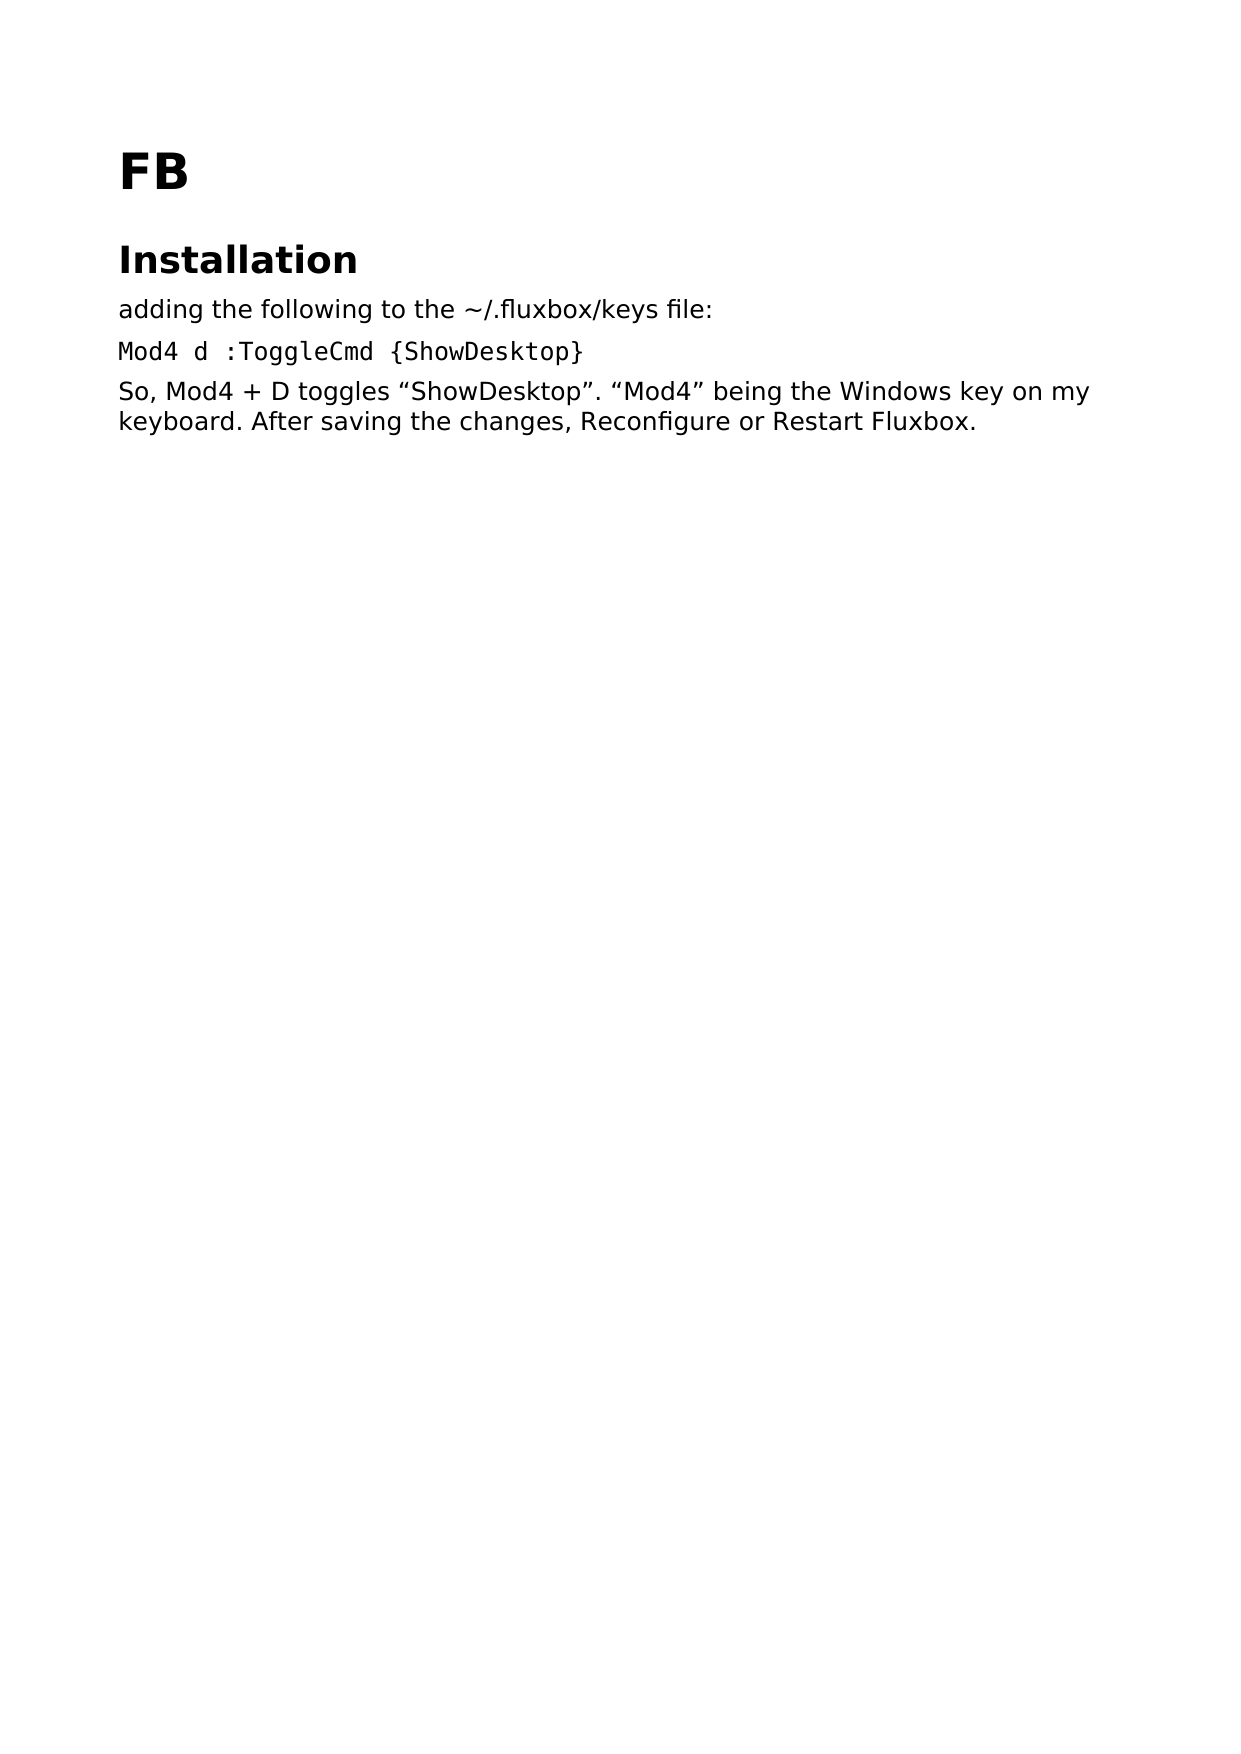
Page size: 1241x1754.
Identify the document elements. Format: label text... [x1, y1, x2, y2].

subtitle Installation [118, 239, 1122, 282]
text adding the following to the ~/.fluxbox/keys file: [118, 295, 1122, 324]
text Mod4 d :ToggleCmd {ShowDesktop} [118, 337, 1122, 366]
text So, Mod4 + D toggles “ShowDesktop”. “Mod4” being the Windows key on my keyboard. After saving the changes, Reconfigure or Restart Fluxbox. [118, 378, 1122, 436]
subtitle FB [118, 143, 1122, 201]
